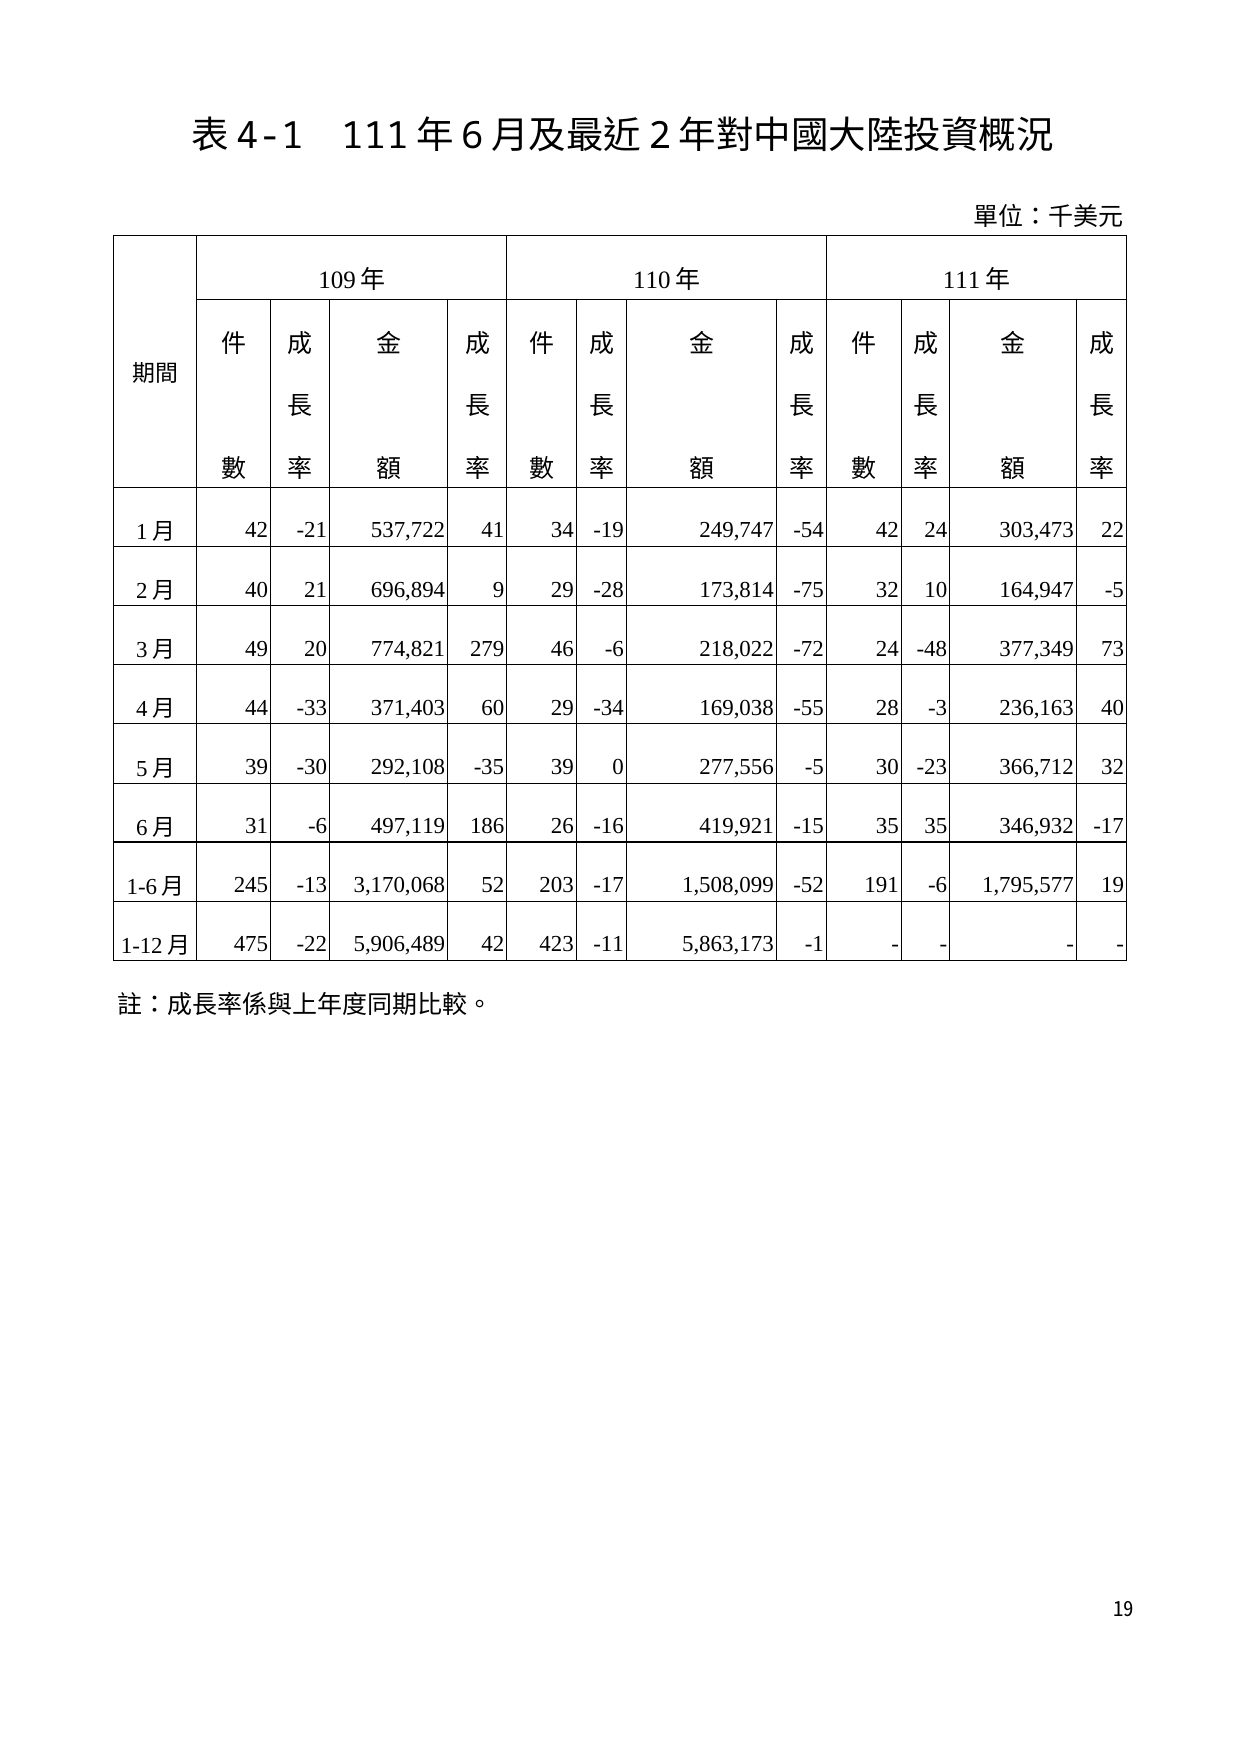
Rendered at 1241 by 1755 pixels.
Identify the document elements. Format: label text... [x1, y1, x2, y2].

text 表4-1 111年6月及最近2年對中國大陸投資概況 [106, 90, 1134, 153]
table_cell 1,508,099 [627, 843, 776, 901]
table_cell 366,712 [950, 724, 1076, 782]
table_cell 236,163 [950, 665, 1076, 723]
table_cell 696,894 [330, 547, 447, 605]
table_cell -1 [777, 902, 826, 959]
table_cell 24 [902, 488, 949, 546]
table_cell -5 [777, 724, 826, 782]
table_cell - [902, 902, 949, 959]
table_cell 29 [507, 547, 576, 605]
table_cell -13 [271, 843, 329, 901]
table_cell -55 [777, 665, 826, 723]
table_cell -54 [777, 488, 826, 546]
table_cell 金 額 [950, 300, 1076, 487]
table_cell -48 [902, 606, 949, 664]
table_cell 1-12月 [114, 902, 196, 959]
table_cell 371,403 [330, 665, 447, 723]
table_cell 44 [197, 665, 270, 723]
table_cell 34 [507, 488, 576, 546]
table_cell 1,795,577 [950, 843, 1076, 901]
table_cell 423 [507, 902, 576, 959]
table_cell -22 [271, 902, 329, 959]
table_cell 46 [507, 606, 576, 664]
table_cell 42 [448, 902, 506, 959]
table_cell 22 [1077, 488, 1126, 546]
table_cell 303,473 [950, 488, 1076, 546]
table_cell -16 [577, 784, 626, 841]
table_cell -21 [271, 488, 329, 546]
table_cell 20 [271, 606, 329, 664]
table_cell - [950, 902, 1076, 959]
table_cell 40 [1077, 665, 1126, 723]
table_cell 60 [448, 665, 506, 723]
table_cell 52 [448, 843, 506, 901]
table_cell 19 [1077, 843, 1126, 901]
table_cell -33 [271, 665, 329, 723]
table_cell 2月 [114, 547, 196, 605]
table_cell -23 [902, 724, 949, 782]
table_cell 346,932 [950, 784, 1076, 841]
table_cell 292,108 [330, 724, 447, 782]
table_cell -11 [577, 902, 626, 959]
table_cell 26 [507, 784, 576, 841]
table_cell 218,022 [627, 606, 776, 664]
table_cell -17 [577, 843, 626, 901]
table_cell 金 額 [330, 300, 447, 487]
table_cell 73 [1077, 606, 1126, 664]
table_cell 3月 [114, 606, 196, 664]
table_cell 39 [507, 724, 576, 782]
table_cell 111年 [827, 236, 1126, 298]
table_cell 件 數 [507, 300, 576, 487]
table_cell -15 [777, 784, 826, 841]
table_cell -34 [577, 665, 626, 723]
table_cell 35 [827, 784, 901, 841]
table_cell 24 [827, 606, 901, 664]
table_cell 成 長 率 [1077, 300, 1126, 487]
table_cell 5,863,173 [627, 902, 776, 959]
table_cell 42 [827, 488, 901, 546]
table_cell 249,747 [627, 488, 776, 546]
table_cell 475 [197, 902, 270, 959]
table_cell -6 [271, 784, 329, 841]
table_cell 成 長 率 [902, 300, 949, 487]
table_header 單位：千美元 [826, 173, 1126, 235]
table_cell -6 [902, 843, 949, 901]
table_cell 件 數 [827, 300, 901, 487]
table_cell - [827, 902, 901, 959]
table_cell 40 [197, 547, 270, 605]
table_cell 1月 [114, 488, 196, 546]
table_cell 277,556 [627, 724, 776, 782]
table_cell 49 [197, 606, 270, 664]
table_cell -75 [777, 547, 826, 605]
table_cell -72 [777, 606, 826, 664]
table_cell 537,722 [330, 488, 447, 546]
table_cell 期間 [114, 236, 196, 487]
table_cell 203 [507, 843, 576, 901]
table_cell - [1077, 902, 1126, 959]
table_cell 41 [448, 488, 506, 546]
table_cell 35 [902, 784, 949, 841]
table_cell 279 [448, 606, 506, 664]
table_cell 245 [197, 843, 270, 901]
table_cell 419,921 [627, 784, 776, 841]
table_cell 497,119 [330, 784, 447, 841]
table_cell 1-6月 [114, 843, 196, 901]
table_cell 164,947 [950, 547, 1076, 605]
table_cell 109年 [197, 236, 506, 298]
table_cell 註：成長率係與上年度同期比較。 [114, 961, 1126, 1023]
table_cell 110年 [507, 236, 826, 298]
table_cell 30 [827, 724, 901, 782]
table_cell 5,906,489 [330, 902, 447, 959]
table_cell 成 長 率 [577, 300, 626, 487]
table_header [507, 173, 826, 235]
table_cell -6 [577, 606, 626, 664]
table_cell 成 長 率 [777, 300, 826, 487]
table_cell 件 數 [197, 300, 270, 487]
table_cell 32 [827, 547, 901, 605]
table_cell 774,821 [330, 606, 447, 664]
table_cell 3,170,068 [330, 843, 447, 901]
table_cell 32 [1077, 724, 1126, 782]
table_cell 成 長 率 [448, 300, 506, 487]
table_cell 28 [827, 665, 901, 723]
table_cell -28 [577, 547, 626, 605]
table_cell 4月 [114, 665, 196, 723]
table_cell 金 額 [627, 300, 776, 487]
table_cell 31 [197, 784, 270, 841]
table_cell -52 [777, 843, 826, 901]
table_cell 5月 [114, 724, 196, 782]
table_cell 21 [271, 547, 329, 605]
table_cell -17 [1077, 784, 1126, 841]
table_cell -30 [271, 724, 329, 782]
table_cell -19 [577, 488, 626, 546]
table_cell 191 [827, 843, 901, 901]
table_cell 377,349 [950, 606, 1076, 664]
table_cell 39 [197, 724, 270, 782]
table_cell 173,814 [627, 547, 776, 605]
table_header [114, 173, 507, 235]
table_cell 9 [448, 547, 506, 605]
table_cell 0 [577, 724, 626, 782]
table_cell -3 [902, 665, 949, 723]
table_cell 186 [448, 784, 506, 841]
table_cell 169,038 [627, 665, 776, 723]
table_cell 42 [197, 488, 270, 546]
table_cell 成 長 率 [271, 300, 329, 487]
table_cell 6月 [114, 784, 196, 841]
table_cell -35 [448, 724, 506, 782]
table_cell 29 [507, 665, 576, 723]
table_cell 10 [902, 547, 949, 605]
table_cell -5 [1077, 547, 1126, 605]
